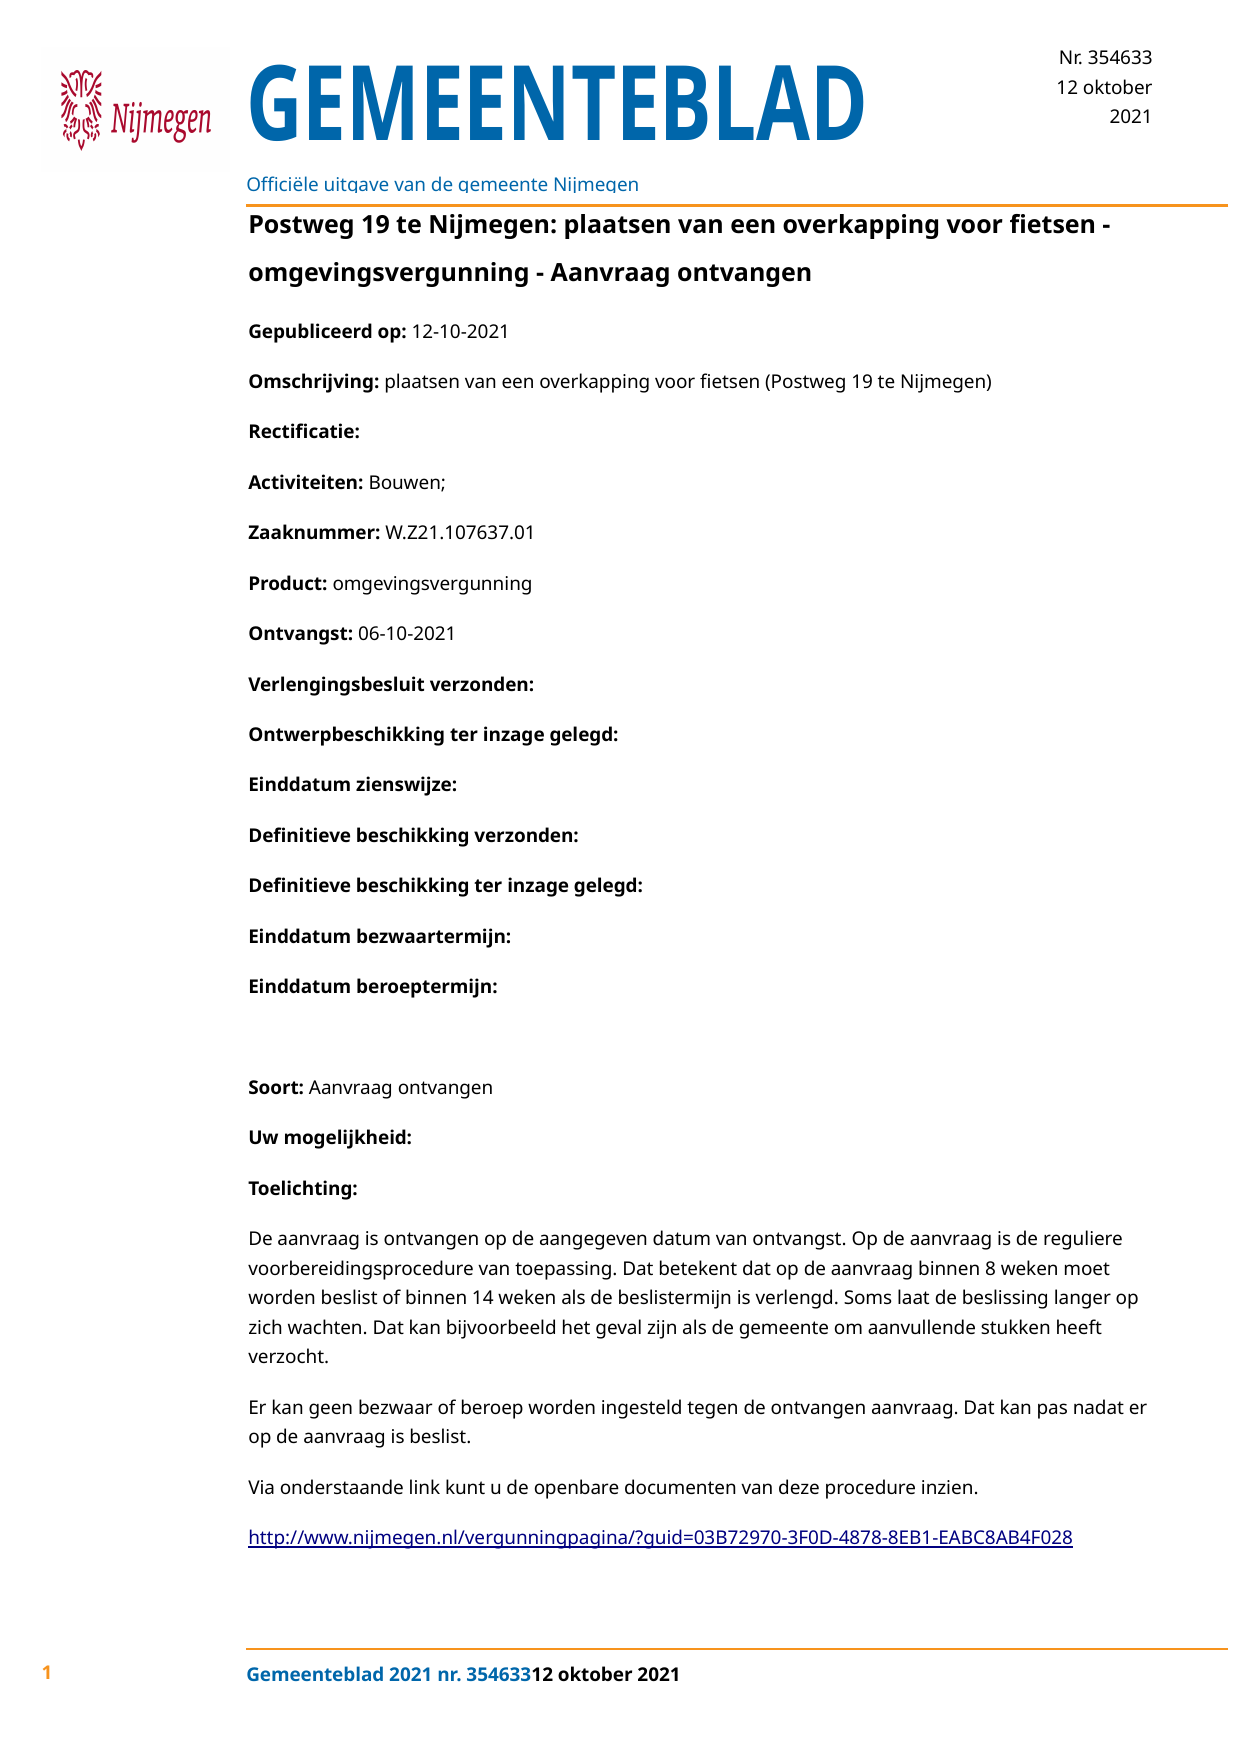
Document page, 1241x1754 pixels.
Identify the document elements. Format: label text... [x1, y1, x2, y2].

text Verlengingsbesluit verzonden: [248, 671, 1152, 697]
text Activiteiten: Bouwen; [248, 469, 1152, 495]
text Zaaknummer: W.Z21.107637.01 [248, 519, 1152, 545]
text Er kan geen bezwaar of beroep worden ingesteld tegen de ontvangen aanvraag. Dat kan pas nadat er op de aanvraag is beslist. [248, 1394, 1152, 1449]
text De aanvraag is ontvangen op de aangegeven datum van ontvangst. Op de aanvraag is de reguliere voorbereidingsprocedure van toepassing. Dat betekent dat op de aanvraag binnen 8 weken moet worden beslist of binnen 14 weken als de beslistermijn is verlengd. Soms laat de beslissing langer op zich wachten. Dat kan bijvoorbeeld het geval zijn als de gemeente om aanvullende stukken heeft verzocht. [248, 1225, 1152, 1369]
picture [41, 47, 231, 172]
text Definitieve beschikking verzonden: [248, 822, 1152, 848]
text Ontwerpbeschikking ter inzage gelegd: [248, 721, 1152, 747]
text Einddatum bezwaartermijn: [248, 923, 1152, 949]
text http://www.nijmegen.nl/vergunningpagina/?guid=03B72970-3F0D-4878-8EB1-EABC8AB4F028 [248, 1524, 1152, 1550]
text Postweg 19 te Nijmegen: plaatsen van een overkapping voor fietsen - omgevingsvergunning - Aanvraag ontvangen [248, 207, 1152, 288]
text Definitieve beschikking ter inzage gelegd: [248, 872, 1152, 898]
text Gepubliceerd op: 12-10-2021 [248, 318, 1152, 344]
text Einddatum beroeptermijn: [248, 973, 1152, 999]
text Omschrijving: plaatsen van een overkapping voor fietsen (Postweg 19 te Nijmegen) [248, 368, 1152, 394]
text Rectificatie: [248, 419, 1152, 444]
text Ontvangst: 06-10-2021 [248, 620, 1152, 646]
text Via onderstaande link kunt u de openbare documenten van deze procedure inzien. [248, 1474, 1152, 1500]
text Soort: Aanvraag ontvangen [248, 1074, 1152, 1100]
text Einddatum zienswijze: [248, 772, 1152, 797]
text Uw mogelijkheid: [248, 1124, 1152, 1150]
text Toelichting: [248, 1175, 1152, 1201]
text Product: omgevingsvergunning [248, 570, 1152, 596]
